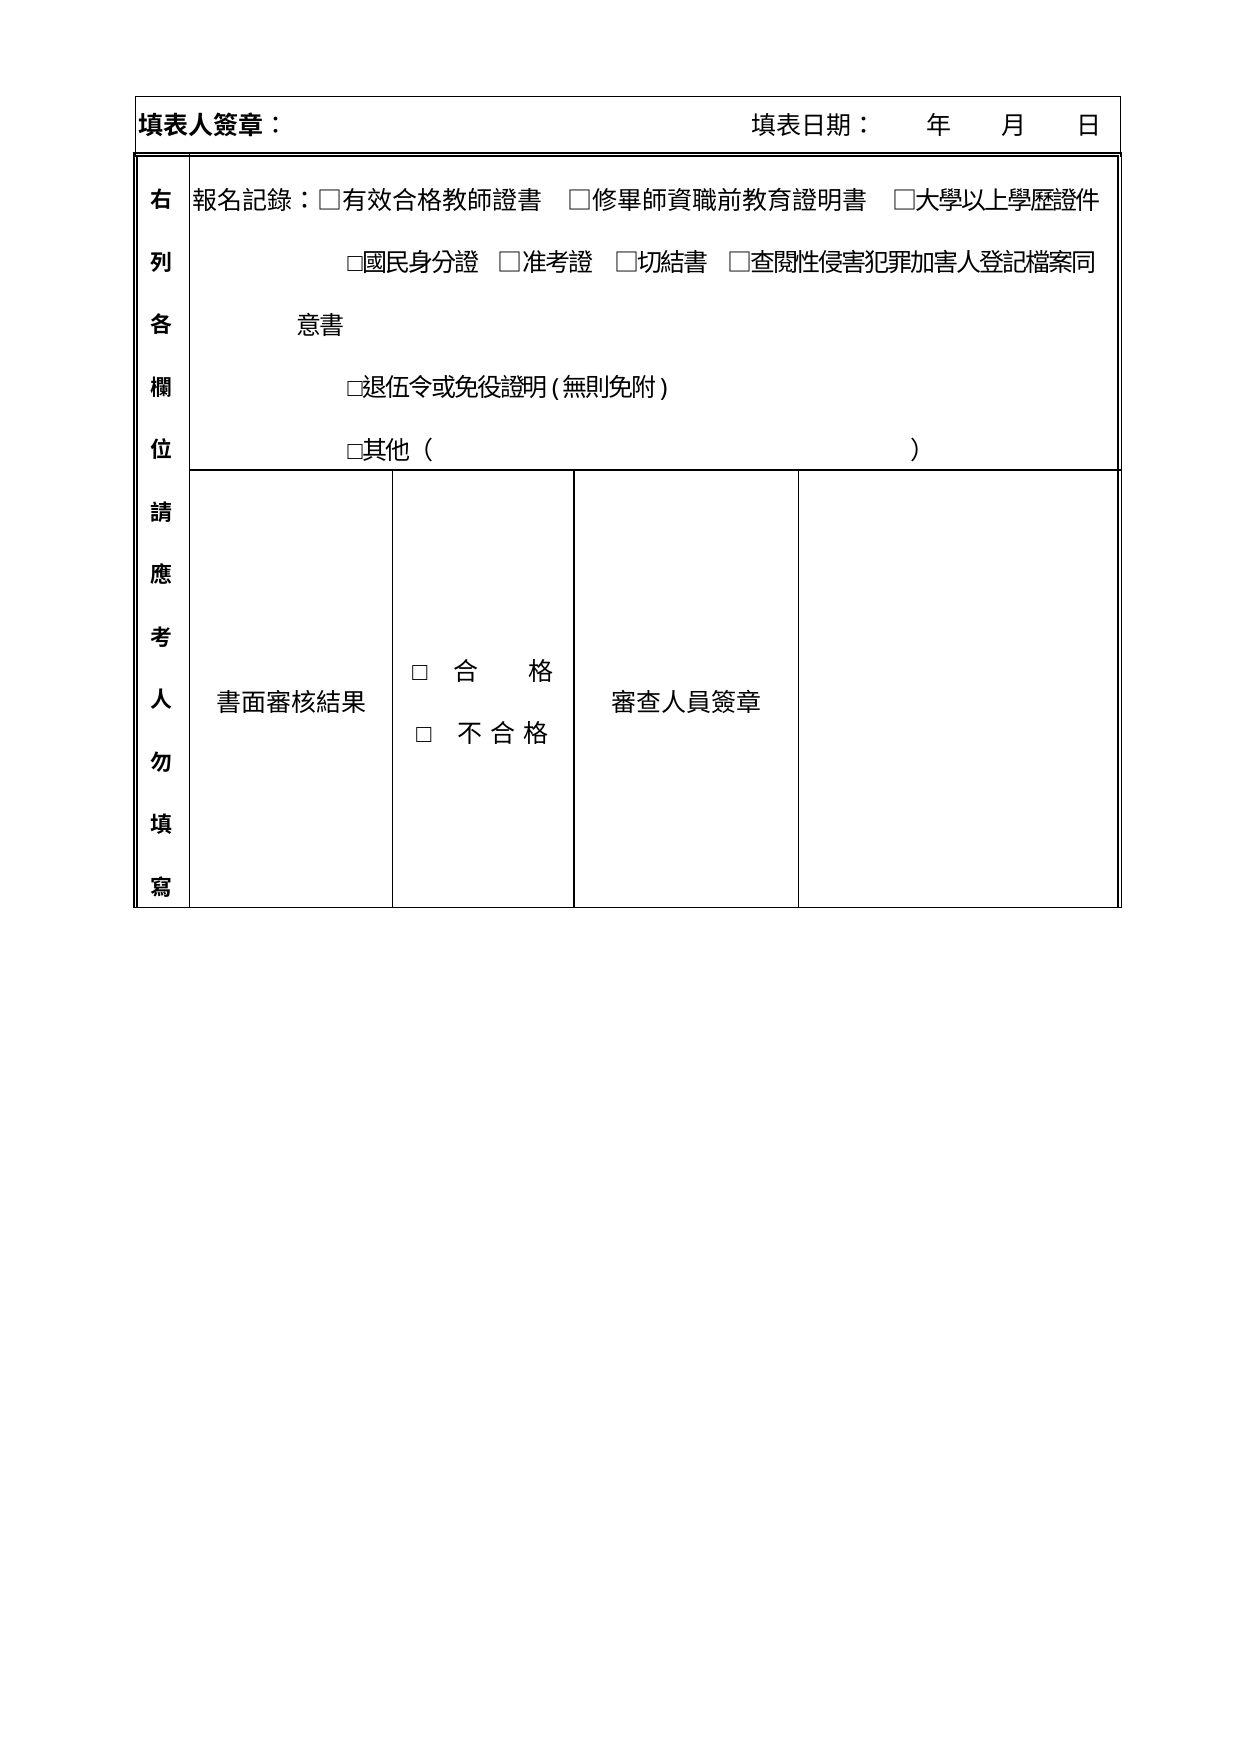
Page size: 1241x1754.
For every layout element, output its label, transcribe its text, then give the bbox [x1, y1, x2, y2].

table_cell 報名記錄：□有效合格教師證書 □修畢師資職前教育證明書 □大學以上學歷證件 □國民身分證 □准考證 □切結書 □查閱性侵害犯罪加害人登記檔案同意書 □退伍令或免役證明(無則免附) □其他（ ） [190, 157, 1117, 469]
table_cell 書面審核結果 [190, 471, 392, 907]
table_cell 審查人員簽章 [575, 471, 798, 907]
table_cell □ 合 格 □ 不 合 格 [393, 471, 573, 907]
table_cell 右列各欄位請應考人勿填寫 [138, 157, 189, 907]
table_cell 填表人簽章： 填表日期： 年 月 日 [136, 97, 1120, 152]
table_cell [799, 471, 1117, 907]
